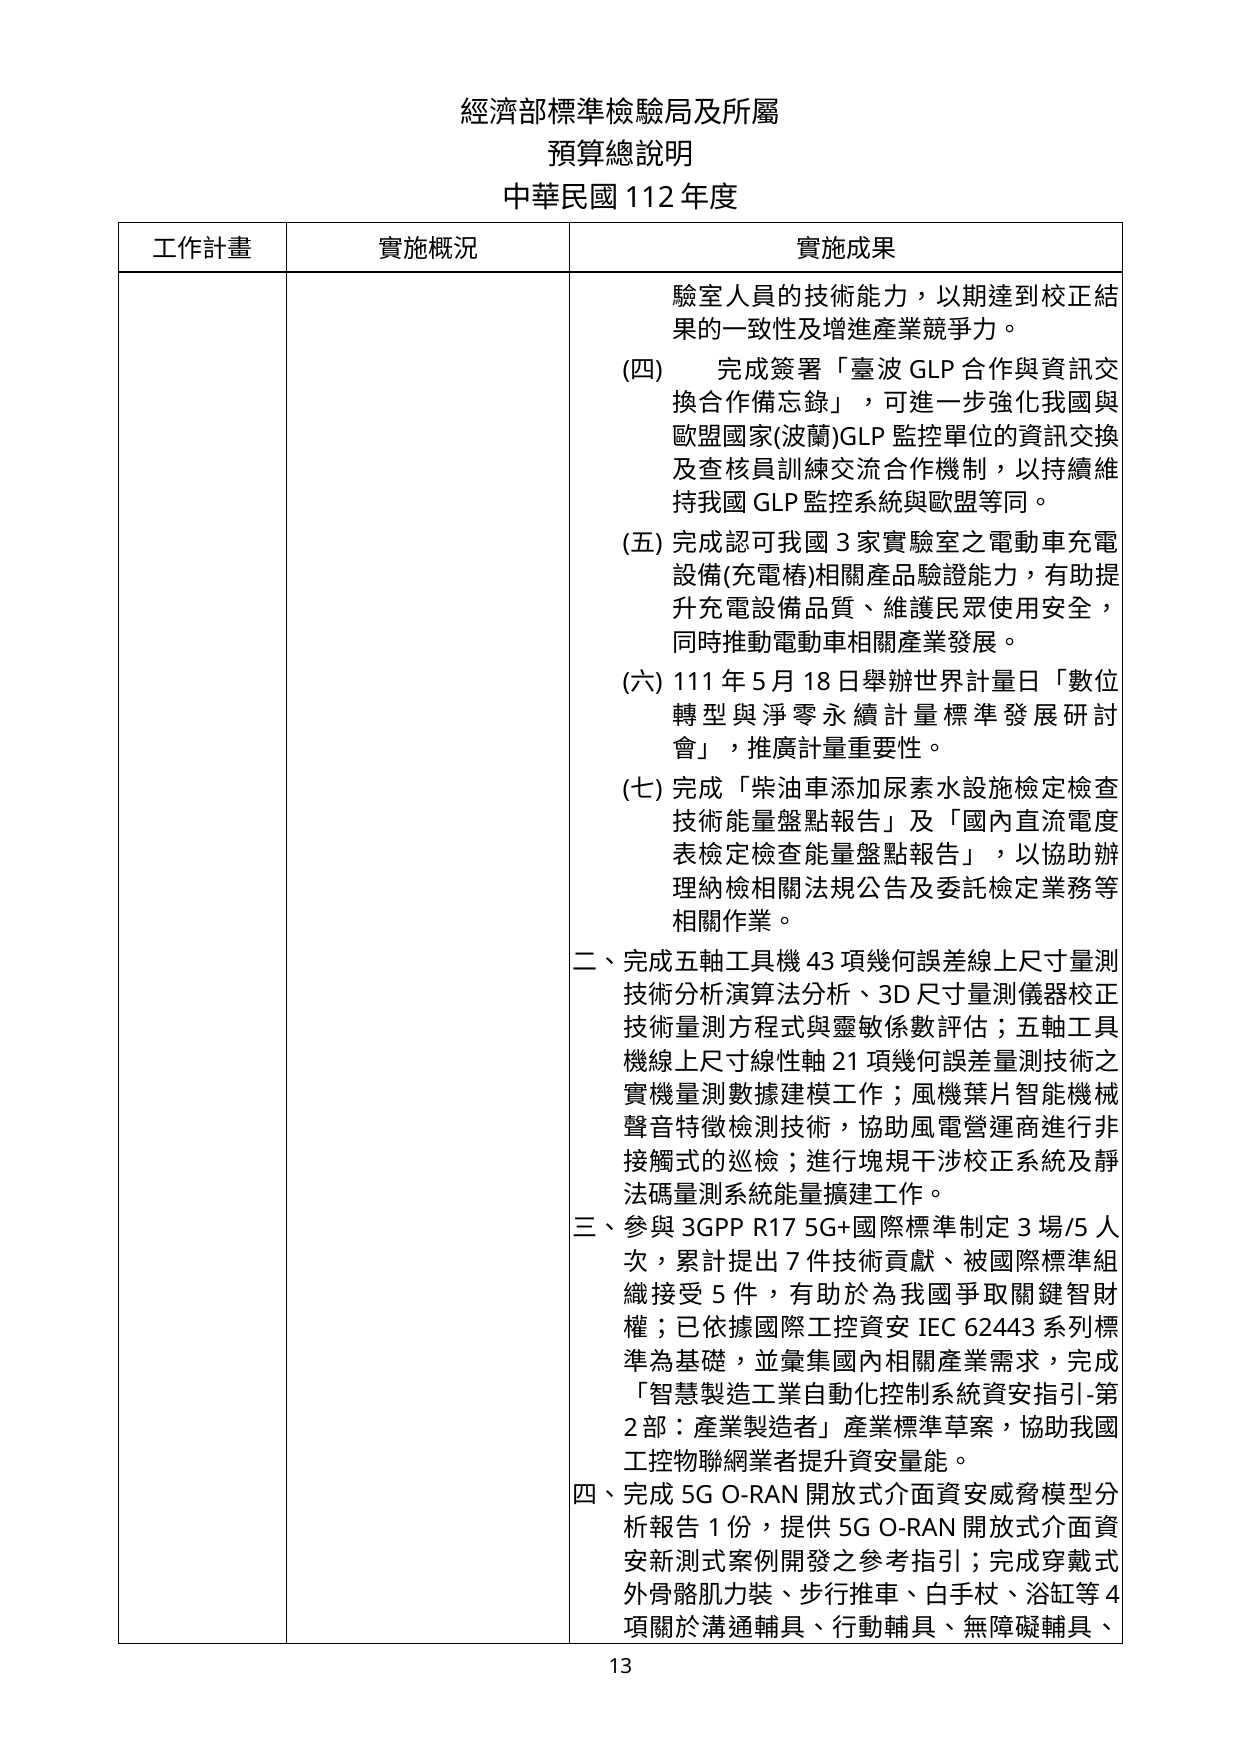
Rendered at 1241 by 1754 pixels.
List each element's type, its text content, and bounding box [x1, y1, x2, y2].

table_header 工作計畫 [119, 223, 286, 271]
table_header 實施成果 [570, 223, 1122, 271]
table_header 實施概況 [287, 223, 569, 271]
table_cell [287, 273, 569, 1643]
table_cell [119, 273, 286, 1643]
table_cell 驗室人員的技術能力，以期達到校正結果的一致性及增進產業競爭力。 完成簽署「臺波GLP合作與資訊交換合作備忘錄」，可進一步強化我國與歐盟國家(波蘭)GLP 監控單位的資訊交換及查核員訓練交流合作機制，以持續維持我國GLP監控系統與歐盟等同。 完成認可我國3家實驗室之電動車充電設備(充電樁)相關產品驗證能力，有助提升充電設備品質、維護民眾使用安全，同時推動電動車相關產業發展。 111年5月18日舉辦世界計量日「數位轉型與淨零永續計量標準發展研討會」，推廣計量重要性。 完成「柴油車添加尿素水設施檢定檢查技術能量盤點報告」及「國內直流電度表檢定檢查能量盤點報告」，以協助辦理納檢相關法規公告及委託檢定業務等相關作業。 完成五軸工具機43項幾何誤差線上尺寸量測技術分析演算法分析、3D尺寸量測儀器校正技術量測方程式與靈敏係數評估；五軸工具機線上尺寸線性軸21項幾何誤差量測技術之實機量測數據建模工作；風機葉片智能機械聲音特徵檢測技術，協助風電營運商進行非接觸式的巡檢；進行塊規干涉校正系統及靜法碼量測系統能量擴建工作。 參與3GPP R17 5G+國際標準制定3場/5人次，累計提出7件技術貢獻、被國際標準組織接受5件，有助於為我國爭取關鍵智財權；已依據國際工控資安IEC 62443系列標準為基礎，並彙集國內相關產業需求，完成「智慧製造工業自動化控制系統資安指引-第2部：產業製造者」產業標準草案，協助我國工控物聯網業者提升資安量能。 完成5G O-RAN開放式介面資安威脅模型分析報告1份，提供5G O-RAN開放式介面資安新測式案例開發之參考指引；完成穿戴式外骨骼肌力裝、步行推車、白手杖、浴缸等4項關於溝通輔具、行動輔具、無障礙輔具、 [570, 273, 1122, 1643]
